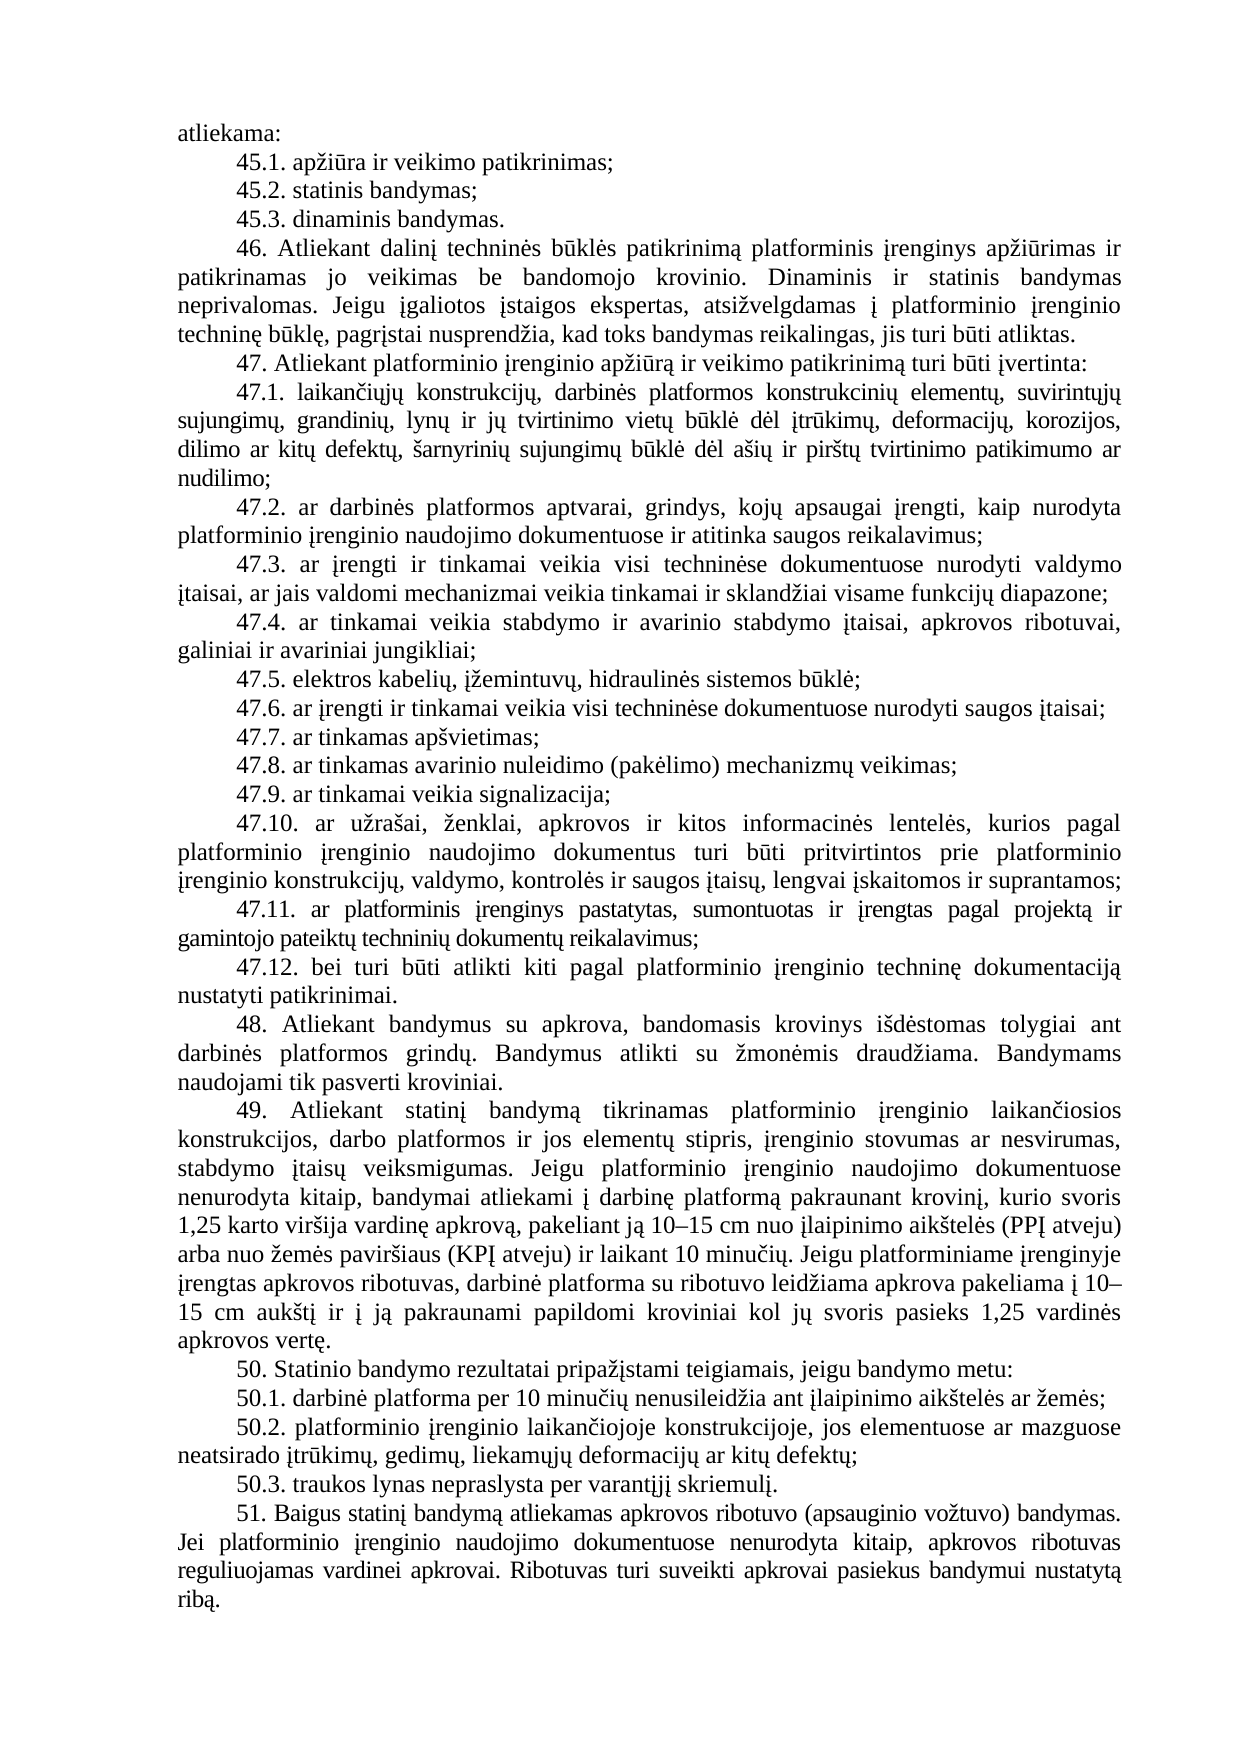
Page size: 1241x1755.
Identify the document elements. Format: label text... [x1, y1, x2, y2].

text 48. Atliekant bandymus su apkrova, bandomasis krovinys išdėstomas tolygiai ant darbinės platformos grindų. Bandymus atlikti su žmonėmis draudžiama. Bandymams naudojami tik pasverti kroviniai. [177, 1009, 1122, 1096]
text 47.6. ar įrengti ir tinkamai veikia visi techninėse dokumentuose nurodyti saugos įtaisai; [177, 693, 1122, 722]
text 45.3. dinaminis bandymas. [177, 204, 1122, 233]
text 47.12. bei turi būti atlikti kiti pagal platforminio įrenginio techninę dokumentaciją nustatyti patikrinimai. [177, 952, 1122, 1009]
text 50. Statinio bandymo rezultatai pripažįstami teigiamais, jeigu bandymo metu: [177, 1354, 1122, 1383]
text 47.5. elektros kabelių, įžemintuvų, hidraulinės sistemos būklė; [177, 664, 1122, 693]
text 47.9. ar tinkamai veikia signalizacija; [177, 779, 1122, 808]
text 47.10. ar užrašai, ženklai, apkrovos ir kitos informacinės lentelės, kurios pagal platforminio įrenginio naudojimo dokumentus turi būti pritvirtintos prie platforminio įrenginio konstrukcijų, valdymo, kontrolės ir saugos įtaisų, lengvai įskaitomos ir suprantamos; [177, 808, 1122, 894]
text 51. Baigus statinį bandymą atliekamas apkrovos ribotuvo (apsauginio vožtuvo) bandymas. Jei platforminio įrenginio naudojimo dokumentuose nenurodyta kitaip, apkrovos ribotuvas reguliuojamas vardinei apkrovai. Ribotuvas turi suveikti apkrovai pasiekus bandymui nustatytą ribą. [177, 1498, 1122, 1613]
text 50.3. traukos lynas nepraslysta per varantįjį skriemulį. [177, 1469, 1122, 1498]
text 47.3. ar įrengti ir tinkamai veikia visi techninėse dokumentuose nurodyti valdymo įtaisai, ar jais valdomi mechanizmai veikia tinkamai ir sklandžiai visame funkcijų diapazone; [177, 549, 1122, 607]
text 49. Atliekant statinį bandymą tikrinamas platforminio įrenginio laikančiosios konstrukcijos, darbo platformos ir jos elementų stipris, įrenginio stovumas ar nesvirumas, stabdymo įtaisų veiksmigumas. Jeigu platforminio įrenginio naudojimo dokumentuose nenurodyta kitaip, bandymai atliekami į darbinę platformą pakraunant krovinį, kurio svoris 1,25 karto viršija vardinę apkrovą, pakeliant ją 10–15 cm nuo įlaipinimo aikštelės (PPĮ atveju) arba nuo žemės paviršiaus (KPĮ atveju) ir laikant 10 minučių. Jeigu platforminiame įrenginyje įrengtas apkrovos ribotuvas, darbinė platforma su ribotuvo leidžiama apkrova pakeliama į 10–15 cm aukštį ir į ją pakraunami papildomi kroviniai kol jų svoris pasieks 1,25 vardinės apkrovos vertę. [177, 1096, 1122, 1354]
text 47.4. ar tinkamai veikia stabdymo ir avarinio stabdymo įtaisai, apkrovos ribotuvai, galiniai ir avariniai jungikliai; [177, 607, 1122, 664]
text 50.2. platforminio įrenginio laikančiojoje konstrukcijoje, jos elementuose ar mazguose neatsirado įtrūkimų, gedimų, liekamųjų deformacijų ar kitų defektų; [177, 1412, 1122, 1469]
text 47. Atliekant platforminio įrenginio apžiūrą ir veikimo patikrinimą turi būti įvertinta: [177, 348, 1122, 377]
text 47.7. ar tinkamas apšvietimas; [177, 722, 1122, 751]
text 47.11. ar platforminis įrenginys pastatytas, sumontuotas ir įrengtas pagal projektą ir gamintojo pateiktų techninių dokumentų reikalavimus; [177, 894, 1122, 952]
text atliekama: [177, 118, 1122, 147]
text 46. Atliekant dalinį techninės būklės patikrinimą platforminis įrenginys apžiūrimas ir patikrinamas jo veikimas be bandomojo krovinio. Dinaminis ir statinis bandymas neprivalomas. Jeigu įgaliotos įstaigos ekspertas, atsižvelgdamas į platforminio įrenginio techninę būklę, pagrįstai nusprendžia, kad toks bandymas reikalingas, jis turi būti atliktas. [177, 233, 1122, 348]
text 45.1. apžiūra ir veikimo patikrinimas; [177, 147, 1122, 176]
text 45.2. statinis bandymas; [177, 176, 1122, 204]
text 47.2. ar darbinės platformos aptvarai, grindys, kojų apsaugai įrengti, kaip nurodyta platforminio įrenginio naudojimo dokumentuose ir atitinka saugos reikalavimus; [177, 492, 1122, 549]
text 50.1. darbinė platforma per 10 minučių nenusileidžia ant įlaipinimo aikštelės ar žemės; [177, 1383, 1122, 1412]
text 47.1. laikančiųjų konstrukcijų, darbinės platformos konstrukcinių elementų, suvirintųjų sujungimų, grandinių, lynų ir jų tvirtinimo vietų būklė dėl įtrūkimų, deformacijų, korozijos, dilimo ar kitų defektų, šarnyrinių sujungimų būklė dėl ašių ir pirštų tvirtinimo patikimumo ar nudilimo; [177, 377, 1122, 492]
text 47.8. ar tinkamas avarinio nuleidimo (pakėlimo) mechanizmų veikimas; [177, 751, 1122, 779]
